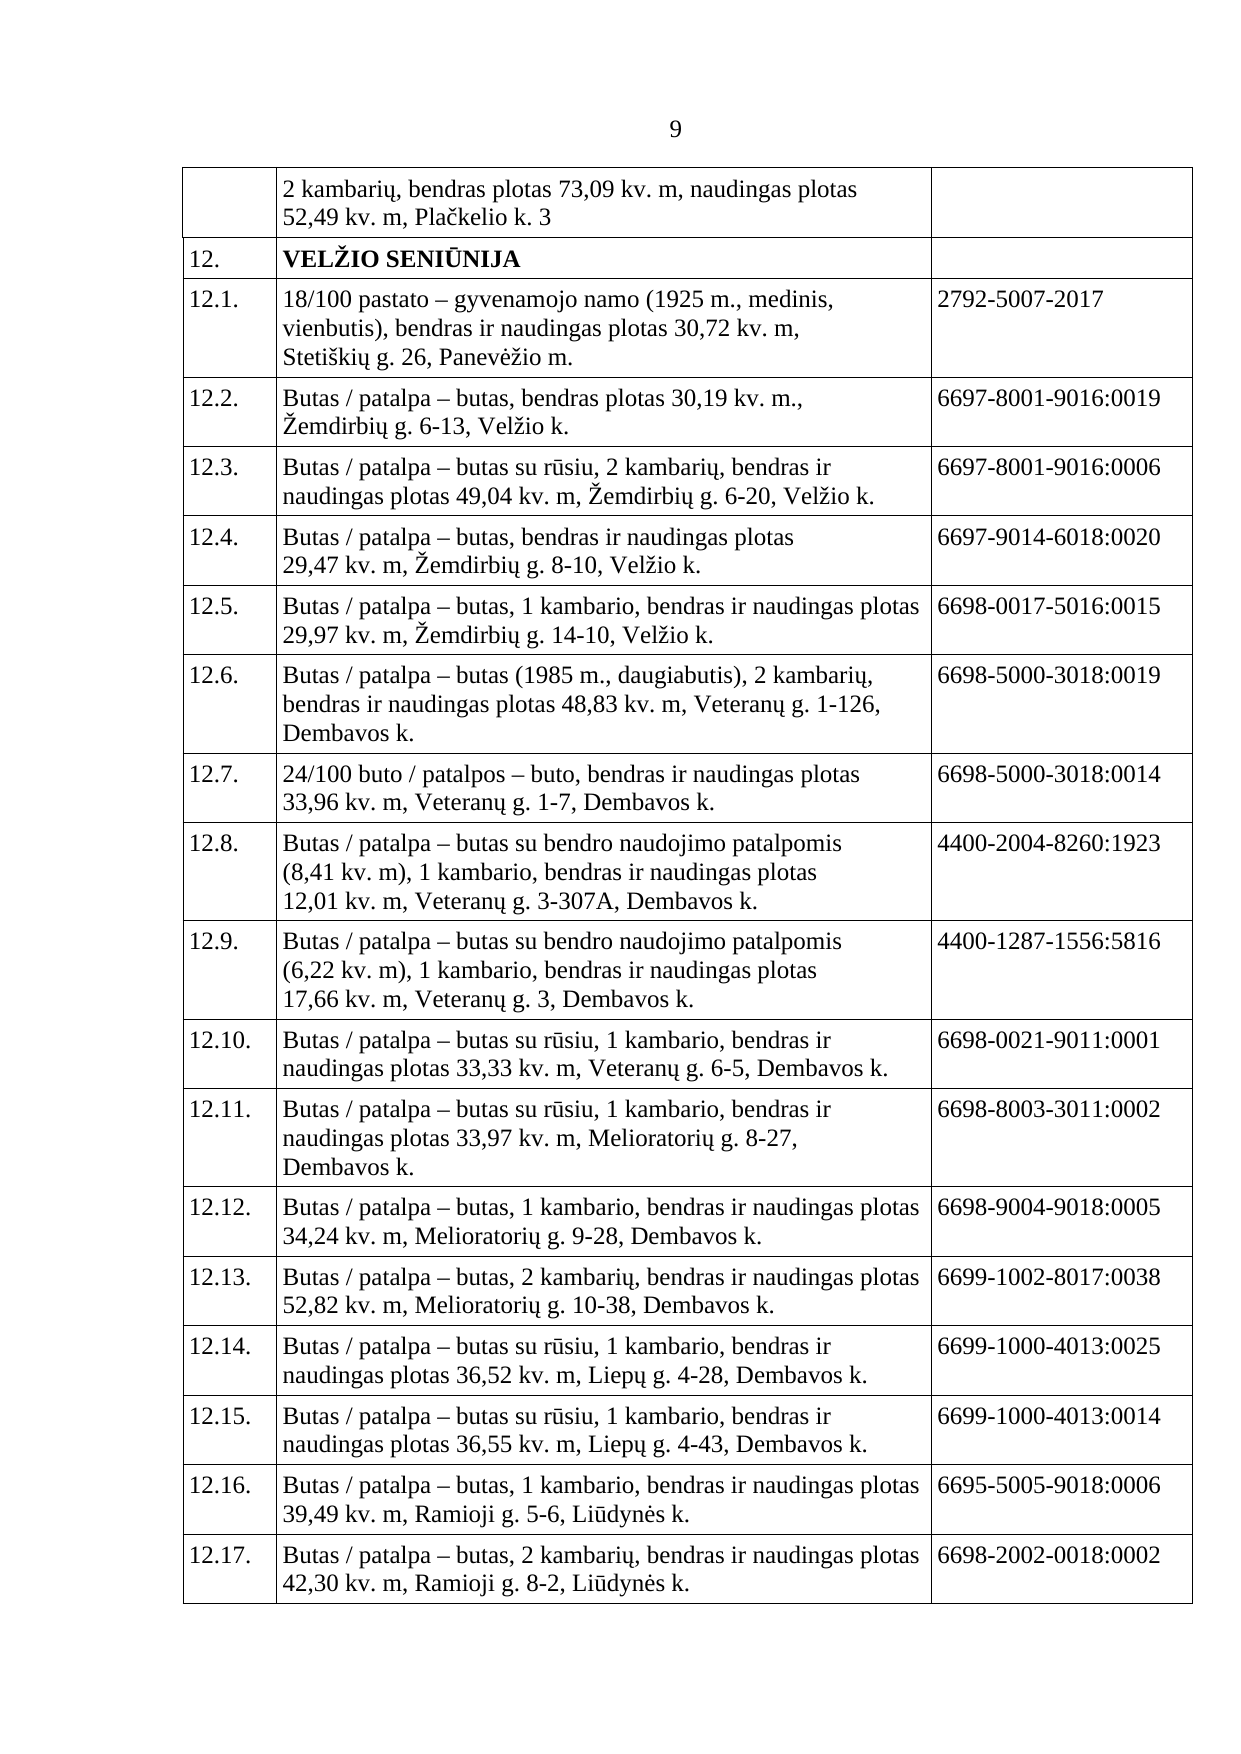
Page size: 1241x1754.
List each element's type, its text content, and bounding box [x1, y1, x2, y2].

table_cell 6698-9004-9018:0005 [932, 1187, 1192, 1256]
table_cell 12.16. [184, 1465, 276, 1533]
table_cell Butas / patalpa – butas su rūsiu, 1 kambario, bendras ir naudingas plotas 33,97 kv. m, Melioratorių g. 8-27, Dembavos k. [277, 1089, 931, 1186]
table_cell Butas / patalpa – butas, 2 kambarių, bendras ir naudingas plotas 52,82 kv. m, Melioratorių g. 10-38, Dembavos k. [277, 1257, 931, 1325]
table_cell 2 kambarių, bendras plotas 73,09 kv. m, naudingas plotas 52,49 kv. m, Plačkelio k. 3 [277, 168, 931, 237]
table_cell Butas / patalpa – butas, 1 kambario, bendras ir naudingas plotas 29,97 kv. m, Žemdirbių g. 14-10, Velžio k. [277, 586, 931, 654]
table_cell Butas / patalpa – butas su rūsiu, 1 kambario, bendras ir naudingas plotas 36,55 kv. m, Liepų g. 4-43, Dembavos k. [277, 1396, 931, 1464]
table_cell Butas / patalpa – butas, 2 kambarių, bendras ir naudingas plotas 42,30 kv. m, Ramioji g. 8-2, Liūdynės k. [277, 1535, 931, 1603]
table_cell 6698-5000-3018:0014 [932, 754, 1192, 822]
table_cell 6697-8001-9016:0006 [932, 447, 1192, 515]
table_cell 12.3. [184, 447, 276, 515]
table_cell 12.13. [184, 1257, 276, 1325]
table_cell 12. [184, 238, 276, 278]
table_cell Butas / patalpa – butas, bendras plotas 30,19 kv. m., Žemdirbių g. 6-13, Velžio k. [277, 378, 931, 446]
table_cell VELŽIO SENIŪNIJA [277, 238, 931, 278]
table_cell Butas / patalpa – butas, 1 kambario, bendras ir naudingas plotas 39,49 kv. m, Ramioji g. 5-6, Liūdynės k. [277, 1465, 931, 1533]
table_cell 12.2. [184, 378, 276, 446]
table_cell 6697-8001-9016:0019 [932, 378, 1192, 446]
table_cell 2792-5007-2017 [932, 279, 1192, 376]
table_cell Butas / patalpa – butas su bendro naudojimo patalpomis (8,41 kv. m), 1 kambario, bendras ir naudingas plotas 12,01 kv. m, Veteranų g. 3-307A, Dembavos k. [277, 823, 931, 920]
table_cell 6697-9014-6018:0020 [932, 516, 1192, 585]
table_cell 18/100 pastato – gyvenamojo namo (1925 m., medinis, vienbutis), bendras ir naudingas plotas 30,72 kv. m, Stetiškių g. 26, Panevėžio m. [277, 279, 931, 376]
table_cell 12.7. [184, 754, 276, 822]
table_cell 12.12. [184, 1187, 276, 1256]
table_cell 12.1. [184, 279, 276, 376]
table_cell [183, 168, 276, 237]
table_cell 6698-8003-3011:0002 [932, 1089, 1192, 1186]
table_cell 6698-0017-5016:0015 [932, 586, 1192, 654]
table_cell 6698-2002-0018:0002 [932, 1535, 1192, 1603]
table_cell Butas / patalpa – butas (1985 m., daugiabutis), 2 kambarių, bendras ir naudingas plotas 48,83 kv. m, Veteranų g. 1-126, Dembavos k. [277, 655, 931, 752]
table_cell 6699-1000-4013:0014 [932, 1396, 1192, 1464]
table_cell 12.10. [184, 1020, 276, 1088]
table_cell Butas / patalpa – butas su rūsiu, 2 kambarių, bendras ir naudingas plotas 49,04 kv. m, Žemdirbių g. 6-20, Velžio k. [277, 447, 931, 515]
table_cell 6699-1002-8017:0038 [932, 1257, 1192, 1325]
table_cell 12.11. [184, 1089, 276, 1186]
table_cell 12.14. [184, 1326, 276, 1394]
table_cell 12.4. [184, 516, 276, 585]
table_cell Butas / patalpa – butas, bendras ir naudingas plotas 29,47 kv. m, Žemdirbių g. 8-10, Velžio k. [277, 516, 931, 585]
table_cell 12.9. [184, 921, 276, 1018]
table_cell 6698-0021-9011:0001 [932, 1020, 1192, 1088]
table_cell 6695-5005-9018:0006 [932, 1465, 1192, 1533]
table_cell 4400-2004-8260:1923 [932, 823, 1192, 920]
table_cell 12.5. [184, 586, 276, 654]
table_cell 6698-5000-3018:0019 [932, 655, 1192, 752]
table_cell [932, 168, 1192, 237]
table_cell Butas / patalpa – butas, 1 kambario, bendras ir naudingas plotas 34,24 kv. m, Melioratorių g. 9-28, Dembavos k. [277, 1187, 931, 1256]
table_cell Butas / patalpa – butas su bendro naudojimo patalpomis (6,22 kv. m), 1 kambario, bendras ir naudingas plotas 17,66 kv. m, Veteranų g. 3, Dembavos k. [277, 921, 931, 1018]
table_cell 6699-1000-4013:0025 [932, 1326, 1192, 1394]
table_cell Butas / patalpa – butas su rūsiu, 1 kambario, bendras ir naudingas plotas 33,33 kv. m, Veteranų g. 6-5, Dembavos k. [277, 1020, 931, 1088]
table_cell [932, 238, 1192, 278]
table_cell 12.15. [184, 1396, 276, 1464]
table_cell 12.8. [184, 823, 276, 920]
table_cell Butas / patalpa – butas su rūsiu, 1 kambario, bendras ir naudingas plotas 36,52 kv. m, Liepų g. 4-28, Dembavos k. [277, 1326, 931, 1394]
table_cell 12.6. [184, 655, 276, 752]
table_cell 24/100 buto / patalpos – buto, bendras ir naudingas plotas 33,96 kv. m, Veteranų g. 1-7, Dembavos k. [277, 754, 931, 822]
table_cell 12.17. [184, 1535, 276, 1603]
table_cell 4400-1287-1556:5816 [932, 921, 1192, 1018]
